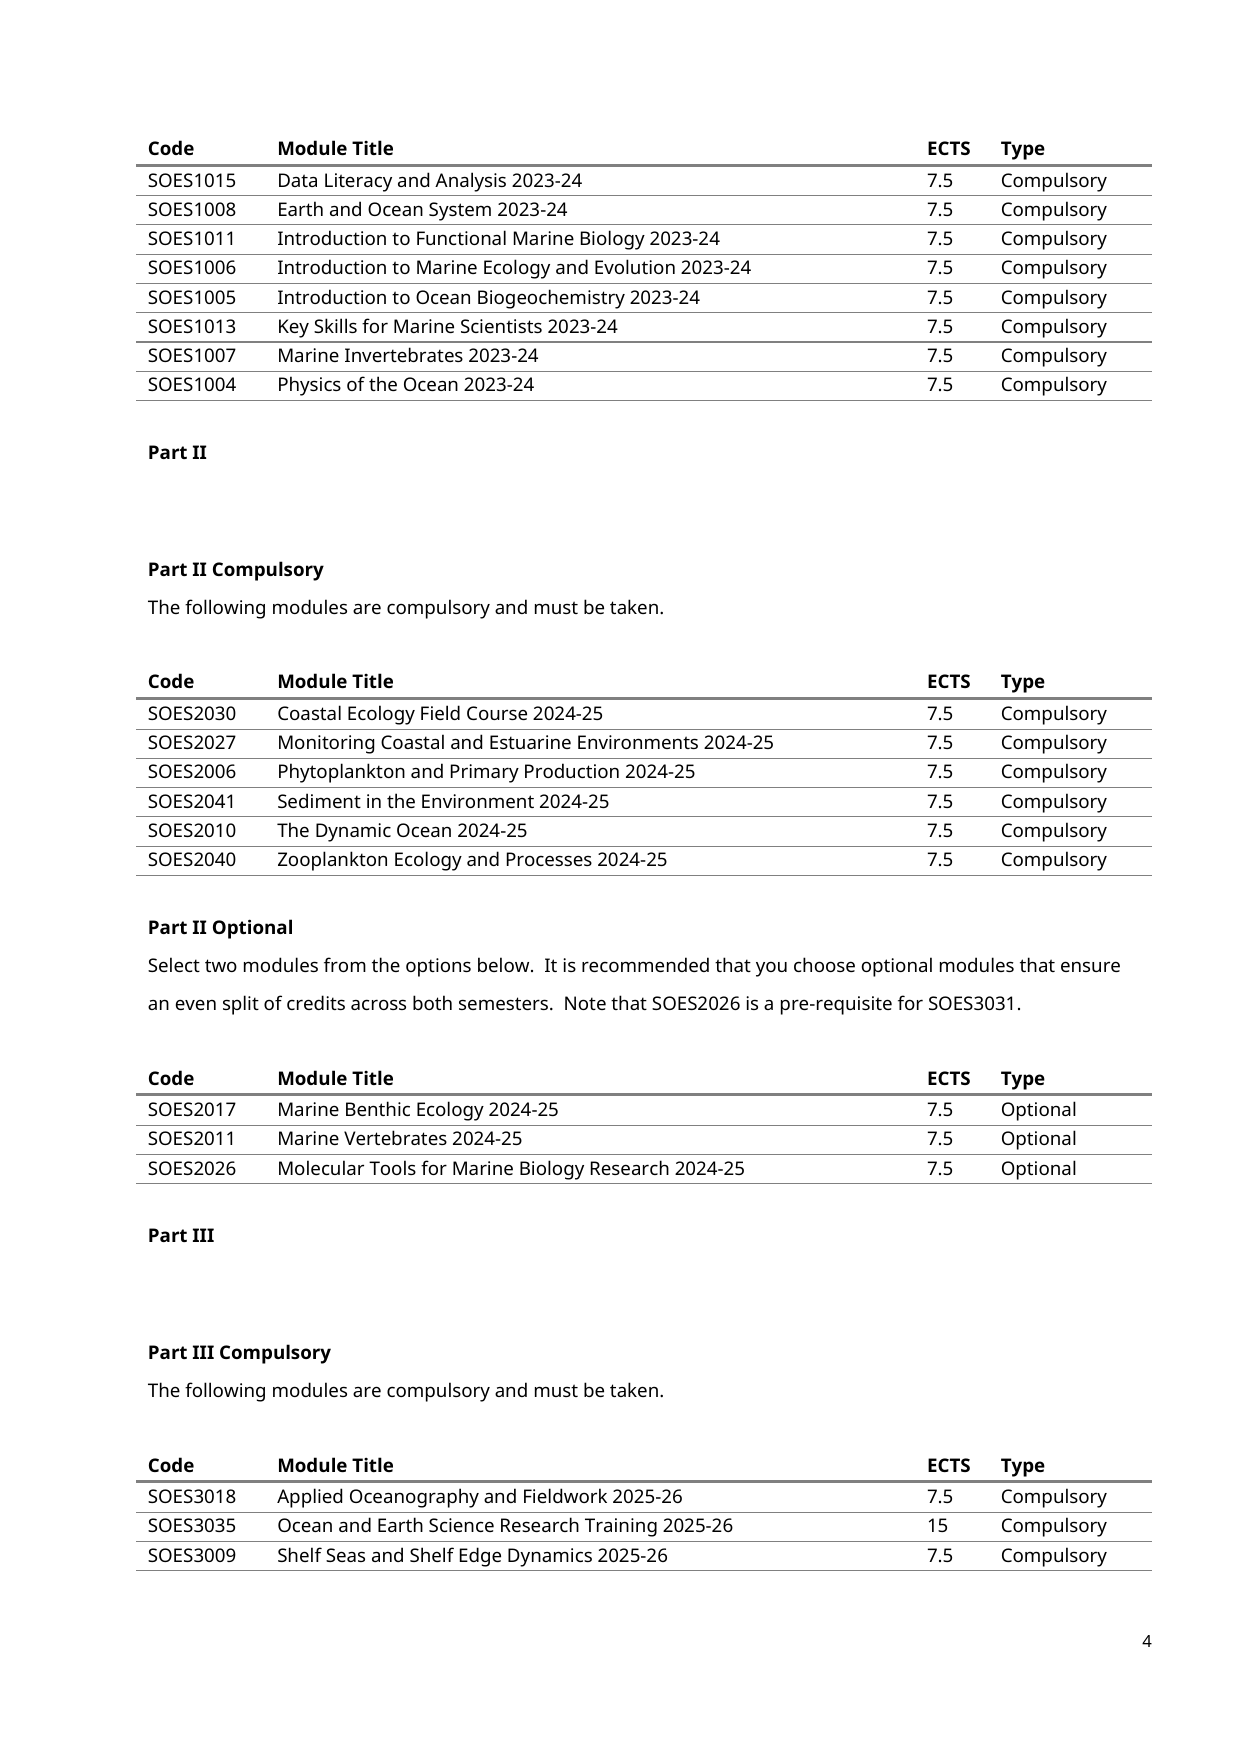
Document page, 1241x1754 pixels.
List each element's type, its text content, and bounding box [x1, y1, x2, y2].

table_cell Part II [136, 401, 1152, 518]
table_cell SOES2027 [136, 730, 266, 758]
table_cell Introduction to Functional Marine Biology 2023-24 [266, 225, 916, 254]
table_cell The Dynamic Ocean 2024-25 [266, 817, 916, 846]
table_cell ECTS [916, 136, 989, 164]
table_cell Type [989, 1065, 1152, 1093]
table_cell Compulsory [989, 196, 1152, 224]
table_cell SOES2026 [136, 1155, 266, 1183]
table_cell 7.5 [916, 284, 989, 312]
table_cell Type [989, 136, 1152, 164]
table_cell 7.5 [916, 1542, 989, 1570]
table_cell SOES2006 [136, 759, 266, 787]
table_cell SOES2011 [136, 1126, 266, 1154]
table_cell 7.5 [916, 700, 989, 728]
table_cell SOES1013 [136, 313, 266, 341]
table_cell Compulsory [989, 730, 1152, 758]
table_cell Sediment in the Environment 2024-25 [266, 788, 916, 816]
table_cell Marine Invertebrates 2023-24 [266, 343, 916, 371]
table_cell SOES1011 [136, 225, 266, 254]
table_cell Compulsory [989, 225, 1152, 254]
table_cell Monitoring Coastal and Estuarine Environments 2024-25 [266, 730, 916, 758]
table_cell [136, 1571, 1152, 1607]
table_cell Part III [136, 1184, 1152, 1301]
table_cell 7.5 [916, 313, 989, 341]
table_cell Compulsory [989, 788, 1152, 816]
table_cell Compulsory [989, 1483, 1152, 1512]
table_cell Ocean and Earth Science Research Training 2025-26 [266, 1513, 916, 1541]
table_cell 7.5 [916, 1126, 989, 1154]
table_cell Type [989, 669, 1152, 697]
table_cell 7.5 [916, 847, 989, 875]
table_cell SOES3035 [136, 1513, 266, 1541]
table_cell Data Literacy and Analysis 2023-24 [266, 167, 916, 195]
table_cell Compulsory [989, 817, 1152, 846]
table_cell Optional [989, 1126, 1152, 1154]
table_cell 7.5 [916, 196, 989, 224]
table_cell Marine Vertebrates 2024-25 [266, 1126, 916, 1154]
table_cell SOES1004 [136, 372, 266, 400]
table_cell SOES2017 [136, 1096, 266, 1124]
table_cell SOES2030 [136, 700, 266, 728]
table_cell Module Title [266, 136, 916, 164]
table_cell SOES3009 [136, 1542, 266, 1570]
table_cell Code [136, 669, 266, 697]
table_cell Compulsory [989, 313, 1152, 341]
table_cell Compulsory [989, 1513, 1152, 1541]
table_cell Introduction to Marine Ecology and Evolution 2023-24 [266, 255, 916, 283]
table_cell SOES2040 [136, 847, 266, 875]
table_cell SOES1007 [136, 343, 266, 371]
table_cell Earth and Ocean System 2023-24 [266, 196, 916, 224]
table_cell SOES2041 [136, 788, 266, 816]
table_cell Applied Oceanography and Fieldwork 2025-26 [266, 1483, 916, 1512]
table_cell Compulsory [989, 759, 1152, 787]
table_cell 15 [916, 1513, 989, 1541]
table_cell 7.5 [916, 167, 989, 195]
table_cell Type [989, 1452, 1152, 1480]
table_cell Compulsory [989, 343, 1152, 371]
table_cell 7.5 [916, 730, 989, 758]
table_cell Code [136, 1065, 266, 1093]
table_cell SOES1006 [136, 255, 266, 283]
table_cell ECTS [916, 1452, 989, 1480]
table_cell Compulsory [989, 700, 1152, 728]
table_cell 7.5 [916, 255, 989, 283]
table_cell Compulsory [989, 372, 1152, 400]
table_cell Introduction to Ocean Biogeochemistry 2023-24 [266, 284, 916, 312]
table_cell 7.5 [916, 788, 989, 816]
table_cell 7.5 [916, 1483, 989, 1512]
table_cell Zooplankton Ecology and Processes 2024-25 [266, 847, 916, 875]
table_cell 7.5 [916, 1155, 989, 1183]
table_cell Part II Optional Select two modules from the options below. It is recommended that you choose optional modules that ensure an even split of credits across both semesters. Note that SOES2026 is a pre-requisite for SOES3031. [136, 876, 1152, 1065]
table_cell Physics of the Ocean 2023-24 [266, 372, 916, 400]
table_cell Shelf Seas and Shelf Edge Dynamics 2025-26 [266, 1542, 916, 1570]
table_cell SOES1005 [136, 284, 266, 312]
table_cell Compulsory [989, 1542, 1152, 1570]
table_cell ECTS [916, 669, 989, 697]
table_cell 7.5 [916, 343, 989, 371]
table_cell Molecular Tools for Marine Biology Research 2024-25 [266, 1155, 916, 1183]
table_cell Code [136, 1452, 266, 1480]
table_cell Optional [989, 1155, 1152, 1183]
table_cell Key Skills for Marine Scientists 2023-24 [266, 313, 916, 341]
table_cell 7.5 [916, 759, 989, 787]
table_cell [136, 99, 1152, 136]
table_cell Compulsory [989, 167, 1152, 195]
table_cell Compulsory [989, 284, 1152, 312]
table_cell Compulsory [989, 255, 1152, 283]
table_cell 7.5 [916, 225, 989, 254]
table_cell SOES3018 [136, 1483, 266, 1512]
table_cell ECTS [916, 1065, 989, 1093]
table_cell Marine Benthic Ecology 2024-25 [266, 1096, 916, 1124]
table_cell 7.5 [916, 372, 989, 400]
table_cell Module Title [266, 669, 916, 697]
table_cell Phytoplankton and Primary Production 2024-25 [266, 759, 916, 787]
table_cell Compulsory [989, 847, 1152, 875]
table_cell 7.5 [916, 1096, 989, 1124]
table_cell Part II Compulsory The following modules are compulsory and must be taken. [136, 518, 1152, 669]
table_cell Coastal Ecology Field Course 2024-25 [266, 700, 916, 728]
table_cell Optional [989, 1096, 1152, 1124]
table_cell Code [136, 136, 266, 164]
table_cell Module Title [266, 1065, 916, 1093]
table_cell Module Title [266, 1452, 916, 1480]
table_cell SOES2010 [136, 817, 266, 846]
table_cell Part III Compulsory The following modules are compulsory and must be taken. [136, 1301, 1152, 1452]
table_cell SOES1008 [136, 196, 266, 224]
table_cell 7.5 [916, 817, 989, 846]
table_cell SOES1015 [136, 167, 266, 195]
